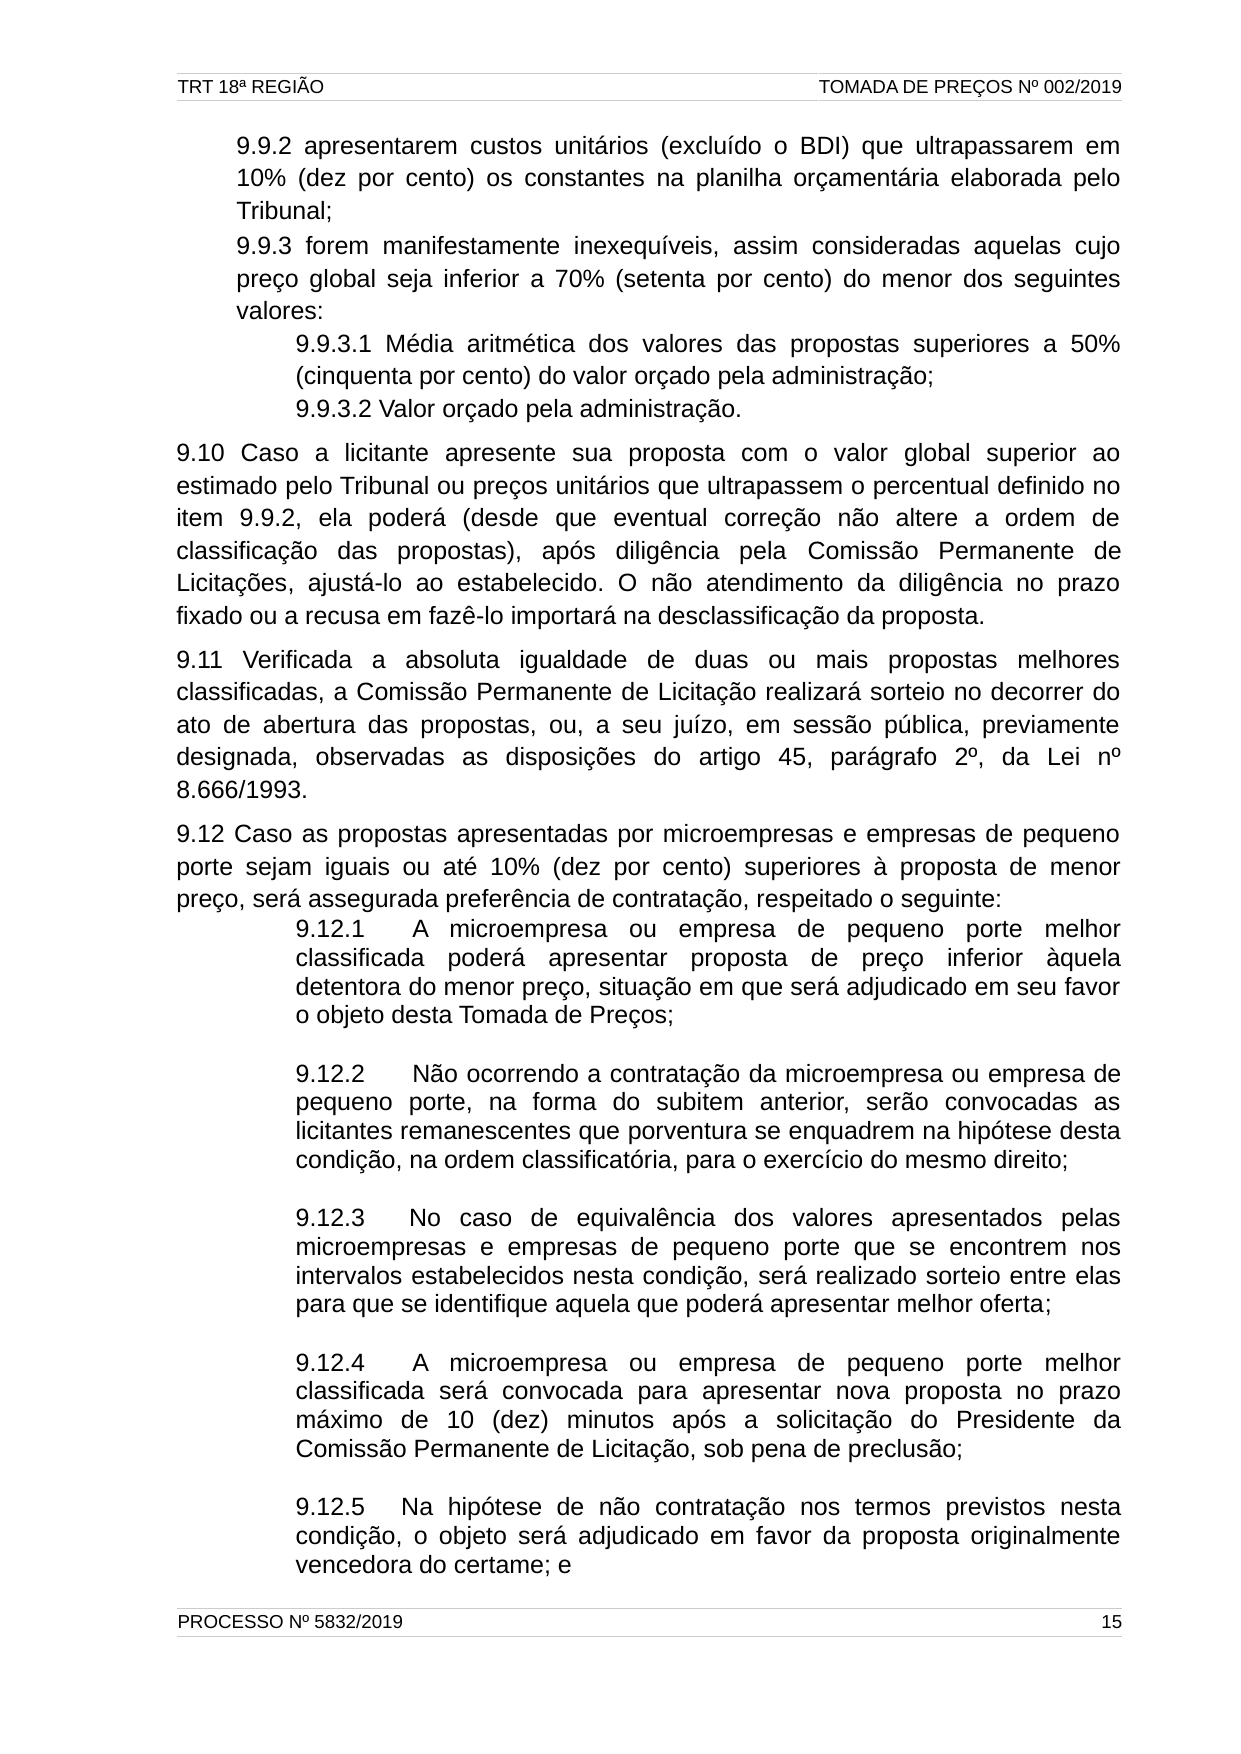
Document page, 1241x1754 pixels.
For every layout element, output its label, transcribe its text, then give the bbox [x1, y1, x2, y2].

text 9.9.3 forem manifestamente inexequíveis, assim consideradas aquelas cujo preço global seja inferior a 70% (setenta por cento) do menor dos seguintes valores: [236, 229, 1122, 326]
text 9.12.2 Não ocorrendo a contratação da microempresa ou empresa de pequeno porte, na forma do subitem anterior, serão convocadas as licitantes remanescentes que porventura se enquadrem na hipótese desta condição, na ordem classificatória, para o exercício do mesmo direito; [295, 1059, 1122, 1174]
text 9.9.3.1 Média aritmética dos valores das propostas superiores a 50% (cinquenta por cento) do valor orçado pela administração; [295, 326, 1122, 391]
text 9.12 Caso as propostas apresentadas por microempresas e empresas de pequeno porte sejam iguais ou até 10% (dez por cento) superiores à proposta de menor preço, será assegurada preferência de contratação, respeitado o seguinte: [176, 817, 1122, 914]
text 9.9.3.2 Valor orçado pela administração. [295, 391, 1122, 424]
text 9.12.4 A microempresa ou empresa de pequeno porte melhor classificada será convocada para apresentar nova proposta no prazo máximo de 10 (dez) minutos após a solicitação do Presidente da Comissão Permanente de Licitação, sob pena de preclusão; [295, 1348, 1122, 1463]
text 9.12.1 A microempresa ou empresa de pequeno porte melhor classificada poderá apresentar proposta de preço inferior àquela detentora do menor preço, situação em que será adjudicado em seu favor o objeto desta Tomada de Preços; [295, 914, 1122, 1029]
text 9.10 Caso a licitante apresente sua proposta com o valor global superior ao estimado pelo Tribunal ou preços unitários que ultrapassem o percentual definido no item 9.9.2, ela poderá (desde que eventual correção não altere a ordem de classificação das propostas), após diligência pela Comissão Permanente de Licitações, ajustá-lo ao estabelecido. O não atendimento da diligência no prazo fixado ou a recusa em fazê-lo importará na desclassificação da proposta. [176, 436, 1122, 631]
text 9.12.3 No caso de equivalência dos valores apresentados pelas microempresas e empresas de pequeno porte que se encontrem nos intervalos estabelecidos nesta condição, será realizado sorteio entre elas para que se identifique aquela que poderá apresentar melhor oferta; [295, 1203, 1122, 1318]
text 9.11 Verificada a absoluta igualdade de duas ou mais propostas melhores classificadas, a Comissão Permanente de Licitação realizará sorteio no decorrer do ato de abertura das propostas, ou, a seu juízo, em sessão pública, previamente designada, observadas as disposições do artigo 45, parágrafo 2º, da Lei nº 8.666/1993. [176, 642, 1122, 805]
text 9.12.5 Na hipótese de não contratação nos termos previstos nesta condição, o objeto será adjudicado em favor da proposta originalmente vencedora do certame; e [295, 1492, 1122, 1578]
text 9.9.2 apresentarem custos unitários (excluído o BDI) que ultrapassarem em 10% (dez por cento) os constantes na planilha orçamentária elaborada pelo Tribunal; [236, 128, 1122, 226]
